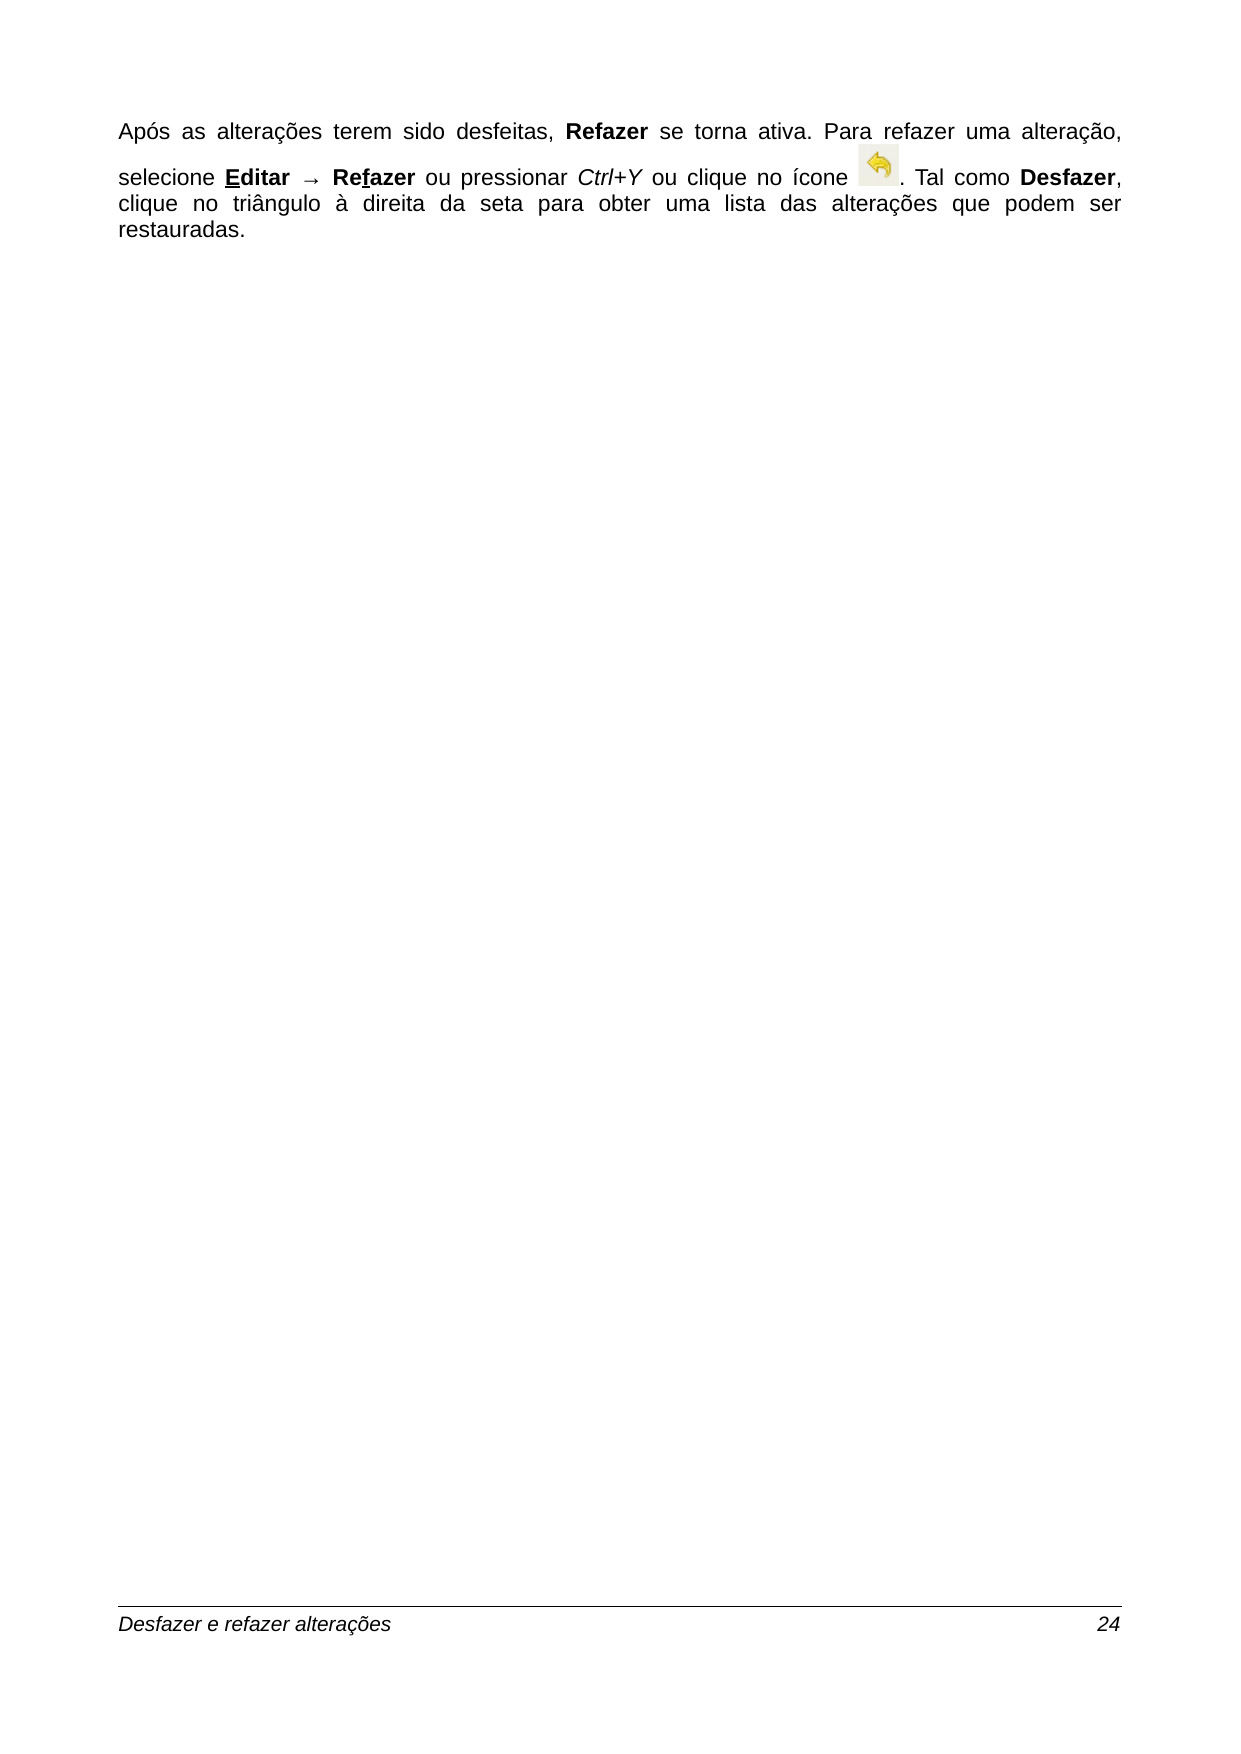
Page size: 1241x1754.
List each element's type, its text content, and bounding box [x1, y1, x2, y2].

text Após as alterações terem sido desfeitas, Refazer se torna ativa. Para refazer uma alteração, selecione Editar → Refazer ou pressionar Ctrl+Y ou clique no ícone . Tal como Desfazer, clique no triângulo à direita da seta para obter uma lista das alterações que podem ser restauradas. [118, 118, 1122, 243]
picture [858, 144, 899, 186]
